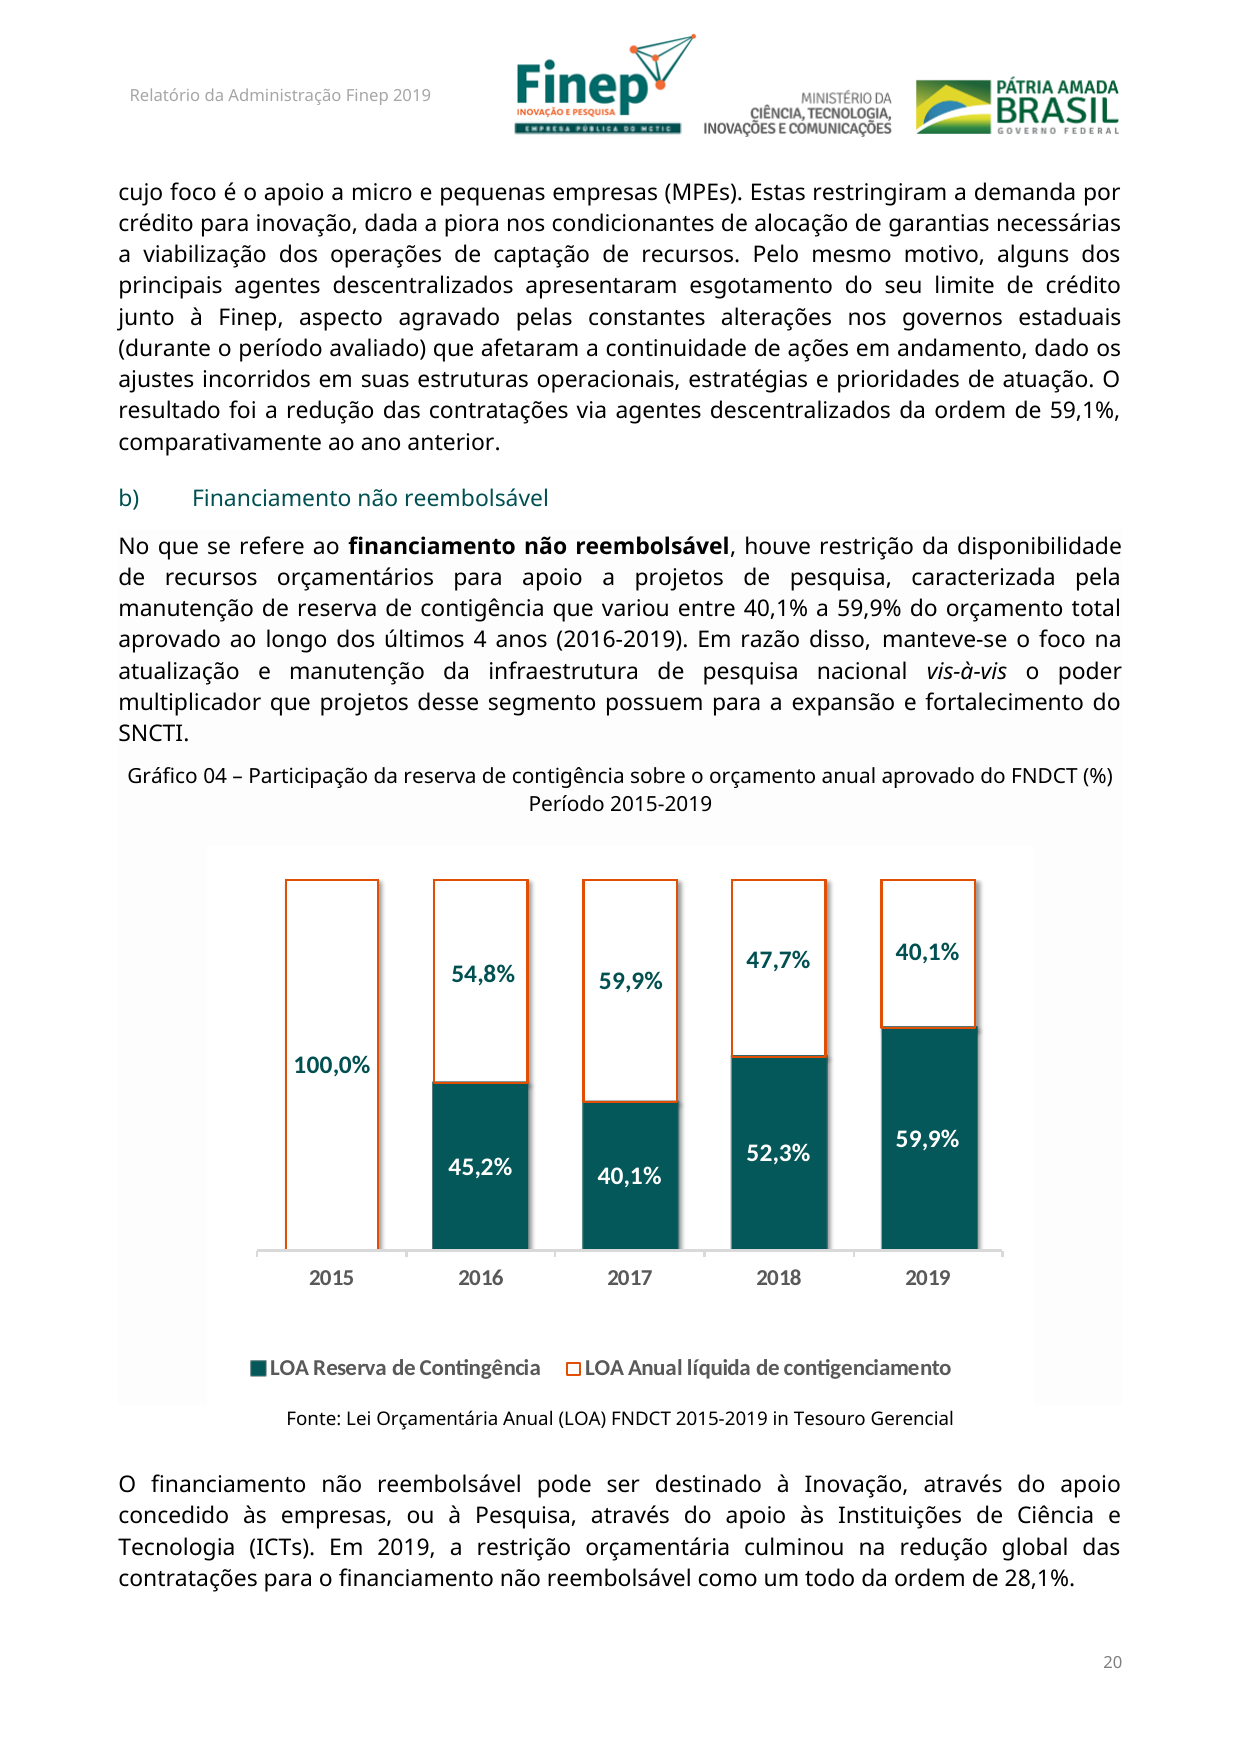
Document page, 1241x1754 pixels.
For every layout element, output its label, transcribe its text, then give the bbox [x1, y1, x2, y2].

text Período 2015-2019 [118, 789, 1122, 818]
text b) Financiamento não reembolsável [118, 482, 1122, 513]
text Gráfico 04 – Participação da reserva de contigência sobre o orçamento anual aprovado do FNDCT (%) [118, 761, 1122, 789]
picture [509, 16, 1122, 155]
text cujo foco é o apoio a micro e pequenas empresas (MPEs). Estas restringiram a demanda por crédito para inovação, dada a piora nos condicionantes de alocação de garantias necessárias a viabilização dos operações de captação de recursos. Pelo mesmo motivo, alguns dos principais agentes descentralizados apresentaram esgotamento do seu limite de crédito junto à Finep, aspecto agravado pelas constantes alterações nos governos estaduais (durante o período avaliado) que afetaram a continuidade de ações em andamento, dado os ajustes incorridos em suas estruturas operacionais, estratégias e prioridades de atuação. O resultado foi a redução das contratações via agentes descentralizados da ordem de 59,1%, comparativamente ao ano anterior. [118, 175, 1122, 457]
text No que se refere ao financiamento não reembolsável, houve restrição da disponibilidade de recursos orçamentários para apoio a projetos de pesquisa, caracterizada pela manutenção de reserva de contigência que variou entre 40,1% a 59,9% do orçamento total aprovado ao longo dos últimos 4 anos (2016-2019). Em razão disso, manteve-se o foco na atualização e manutenção da infraestrutura de pesquisa nacional vis-à-vis o poder multiplicador que projetos desse segmento possuem para a expansão e fortalecimento do SNCTI. [118, 529, 1122, 748]
text O financiamento não reembolsável pode ser destinado à Inovação, através do apoio concedido às empresas, ou à Pesquisa, através do apoio às Instituições de Ciência e Tecnologia (ICTs). Em 2019, a restrição orçamentária culminou na redução global das contratações para o financiamento não reembolsável como um todo da ordem de 28,1%. [118, 1468, 1122, 1593]
text Fonte: Lei Orçamentária Anual (LOA) FNDCT 2015-2019 in Tesouro Gerencial [118, 1405, 1122, 1430]
